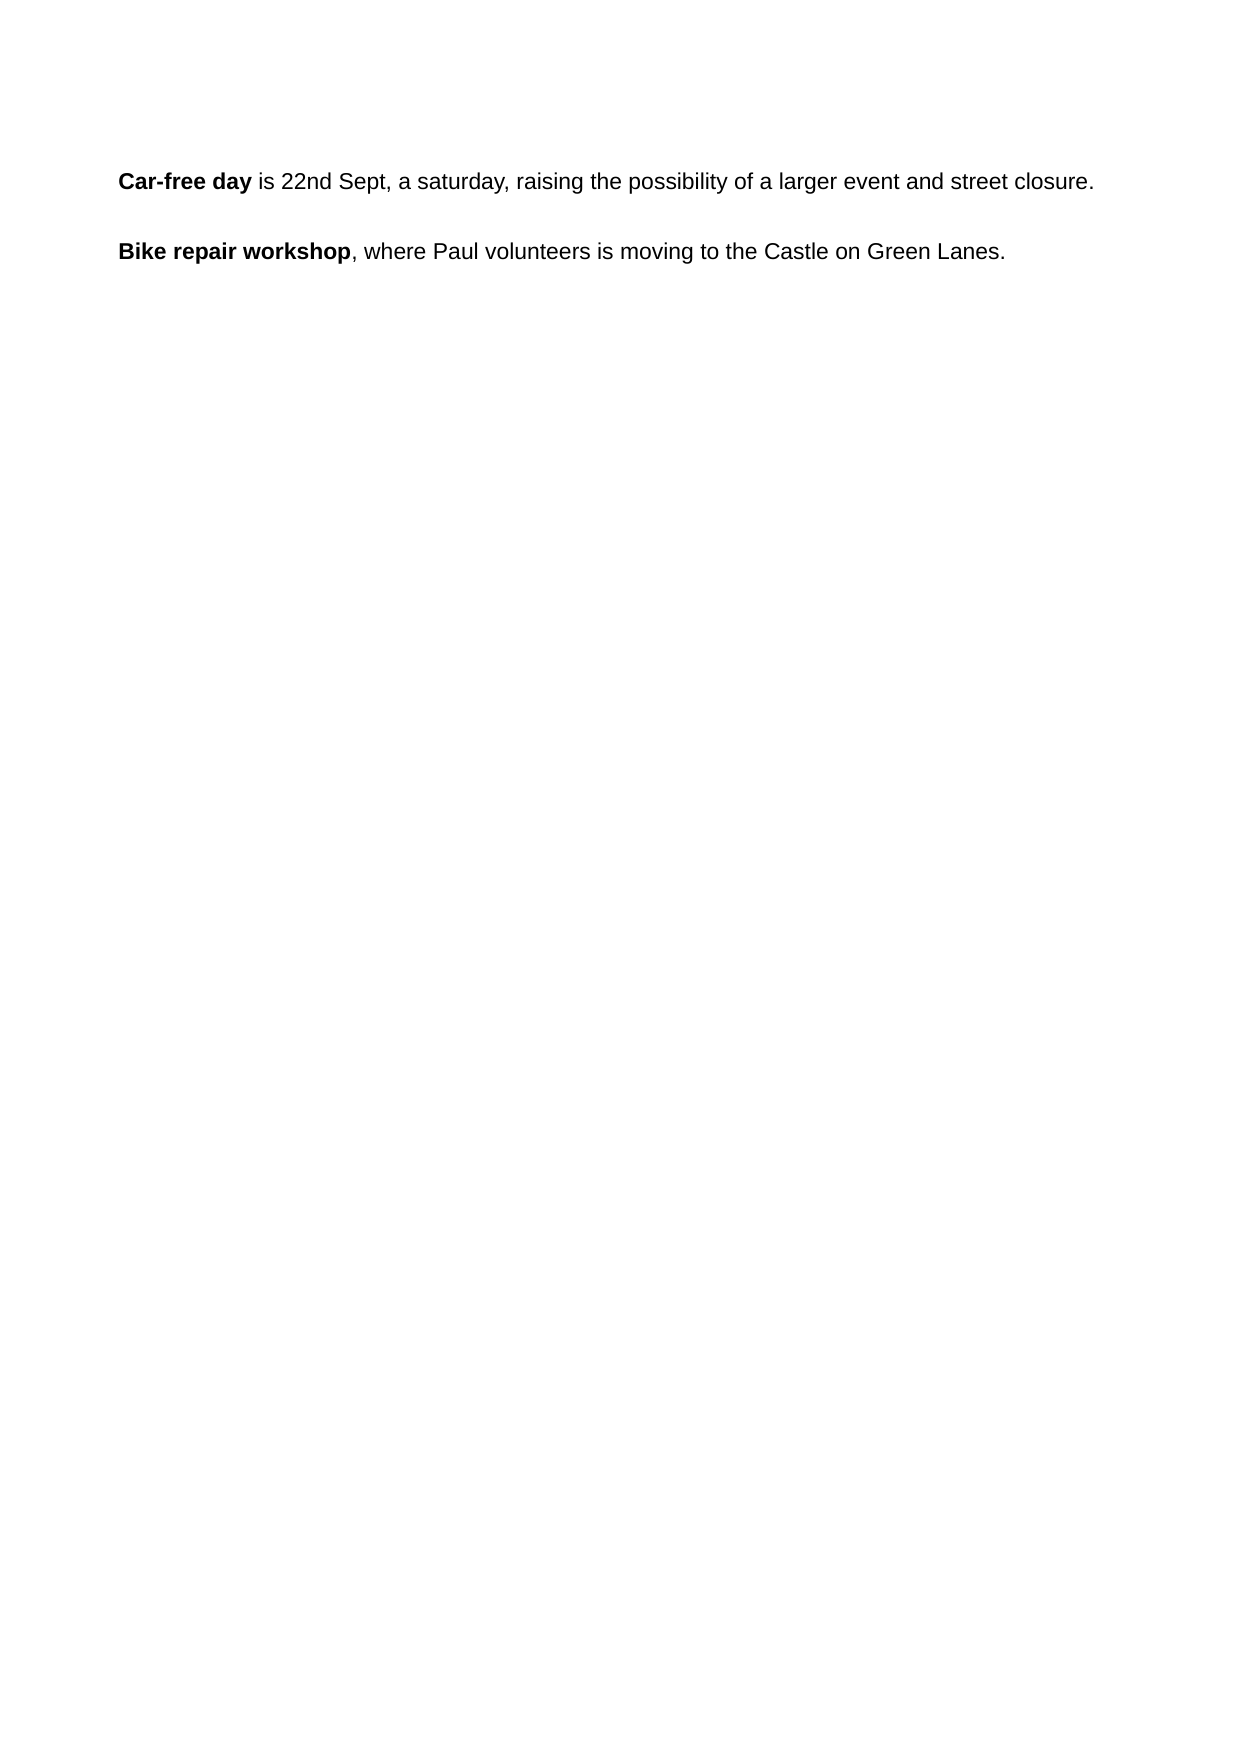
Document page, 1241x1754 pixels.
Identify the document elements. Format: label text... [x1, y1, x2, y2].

text Bike repair workshop, where Paul volunteers is moving to the Castle on Green Lanes. [118, 205, 1122, 264]
text Car-free day is 22nd Sept, a saturday, raising the possibility of a larger event and street closure. [118, 166, 1122, 194]
